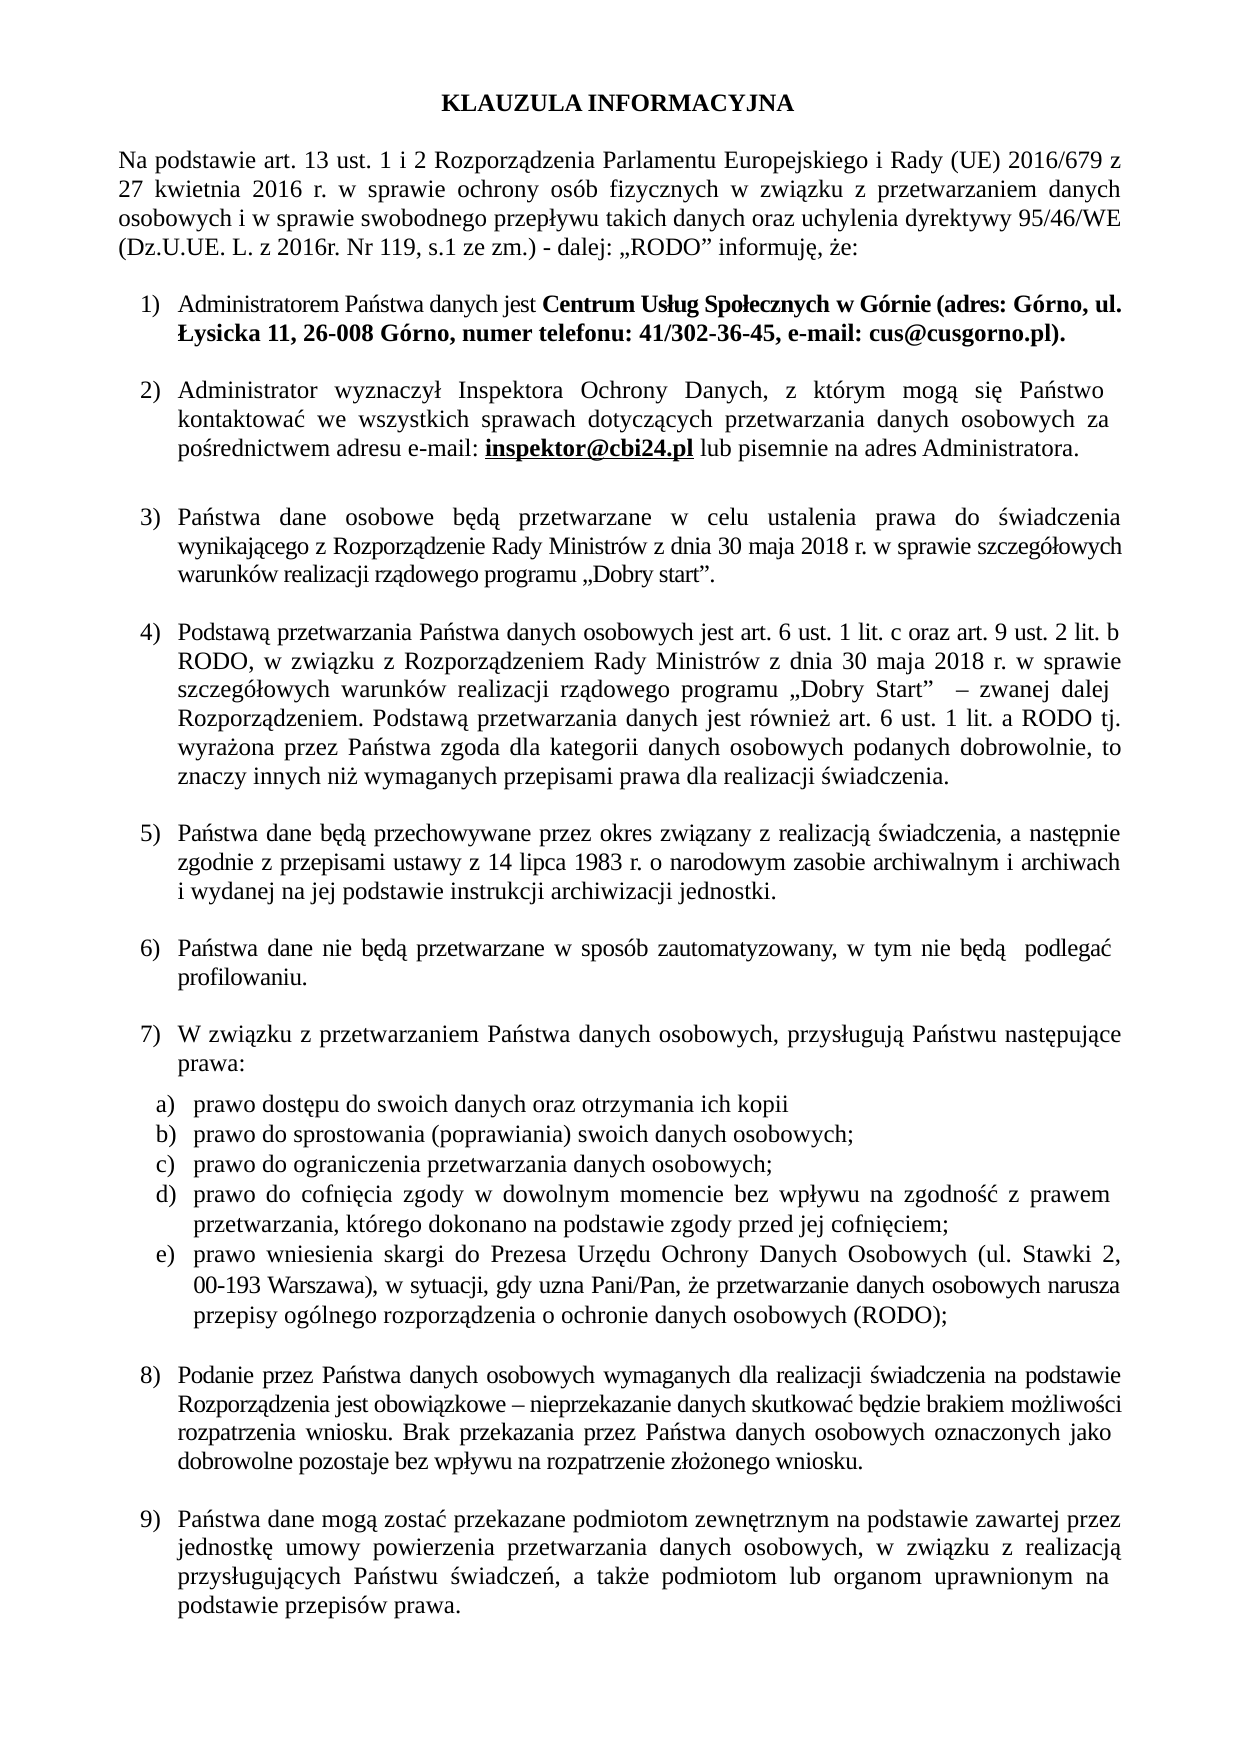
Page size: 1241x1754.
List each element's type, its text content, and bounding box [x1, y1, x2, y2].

list prawo dostępu do swoich danych oraz otrzymania ich kopii [156, 1089, 1122, 1118]
list prawo do ograniczenia przetwarzania danych osobowych; [156, 1149, 1122, 1178]
list Podanie przez Państwa danych osobowych wymaganych dla realizacji świadczenia na podstawie Rozporządzenia jest obowiązkowe – nieprzekazanie danych skutkować będzie brakiem możliwości rozpatrzenia wniosku. Brak przekazania przez Państwa danych osobowych oznaczonych jako dobrowolne pozostaje bez wpływu na rozpatrzenie złożonego wniosku. [140, 1360, 1122, 1475]
list Administrator wyznaczył Inspektora Ochrony Danych, z którym mogą się Państwo kontaktować we wszystkich sprawach dotyczących przetwarzania danych osobowych za pośrednictwem adresu e-mail: inspektor@cbi24.pl lub pisemnie na adres Administratora. [140, 375, 1122, 462]
list Podstawą przetwarzania Państwa danych osobowych jest art. 6 ust. 1 lit. c oraz art. 9 ust. 2 lit. b RODO, w związku z Rozporządzeniem Rady Ministrów z dnia 30 maja 2018 r. w sprawie szczegółowych warunków realizacji rządowego programu „Dobry Start” – zwanej dalej Rozporządzeniem. Podstawą przetwarzania danych jest również art. 6 ust. 1 lit. a RODO tj. wyrażona przez Państwa zgoda dla kategorii danych osobowych podanych dobrowolnie, to znaczy innych niż wymaganych przepisami prawa dla realizacji świadczenia. [140, 617, 1122, 789]
list Państwa dane nie będą przetwarzane w sposób zautomatyzowany, w tym nie będą podlegać profilowaniu. [140, 933, 1122, 991]
list Państwa dane będą przechowywane przez okres związany z realizacją świadczenia, a następnie zgodnie z przepisami ustawy z 14 lipca 1983 r. o narodowym zasobie archiwalnym i archiwach i wydanej na jej podstawie instrukcji archiwizacji jednostki. [140, 818, 1122, 904]
list Państwa dane osobowe będą przetwarzane w celu ustalenia prawa do świadczenia wynikającego z Rozporządzenie Rady Ministrów z dnia 30 maja 2018 r. w sprawie szczegółowych warunków realizacji rządowego programu „Dobry start”. [140, 502, 1122, 588]
list W związku z przetwarzaniem Państwa danych osobowych, przysługują Państwu następujące prawa: [140, 1019, 1122, 1077]
list prawo do cofnięcia zgody w dowolnym momencie bez wpływu na zgodność z prawem przetwarzania, którego dokonano na podstawie zgody przed jej cofnięciem; [156, 1179, 1122, 1238]
text Na podstawie art. 13 ust. 1 i 2 Rozporządzenia Parlamentu Europejskiego i Rady (UE) 2016/679 z 27 kwietnia 2016 r. w sprawie ochrony osób fizycznych w związku z przetwarzaniem danych osobowych i w sprawie swobodnego przepływu takich danych oraz uchylenia dyrektywy 95/46/WE (Dz.U.UE. L. z 2016r. Nr 119, s.1 ze zm.) - dalej: „RODO” informuję, że: [118, 145, 1122, 260]
list prawo wniesienia skargi do Prezesa Urzędu Ochrony Danych Osobowych (ul. Stawki 2, 00-193 Warszawa), w sytuacji, gdy uzna Pani/Pan, że przetwarzanie danych osobowych narusza przepisy ogólnego rozporządzenia o ochronie danych osobowych (RODO); [156, 1239, 1122, 1328]
list Państwa dane mogą zostać przekazane podmiotom zewnętrznym na podstawie zawartej przez jednostkę umowy powierzenia przetwarzania danych osobowych, w związku z realizacją przysługujących Państwu świadczeń, a także podmiotom lub organom uprawnionym na podstawie przepisów prawa. [140, 1504, 1122, 1619]
list Administratorem Państwa danych jest Centrum Usług Społecznych w Górnie (adres: Górno, ul. Łysicka 11, 26-008 Górno, numer telefonu: 41/302-36-45, e-mail: cus@cusgorno.pl). [140, 289, 1122, 347]
list prawo do sprostowania (poprawiania) swoich danych osobowych; [156, 1119, 1122, 1148]
text KLAUZULA INFORMACYJNA [118, 88, 1122, 117]
